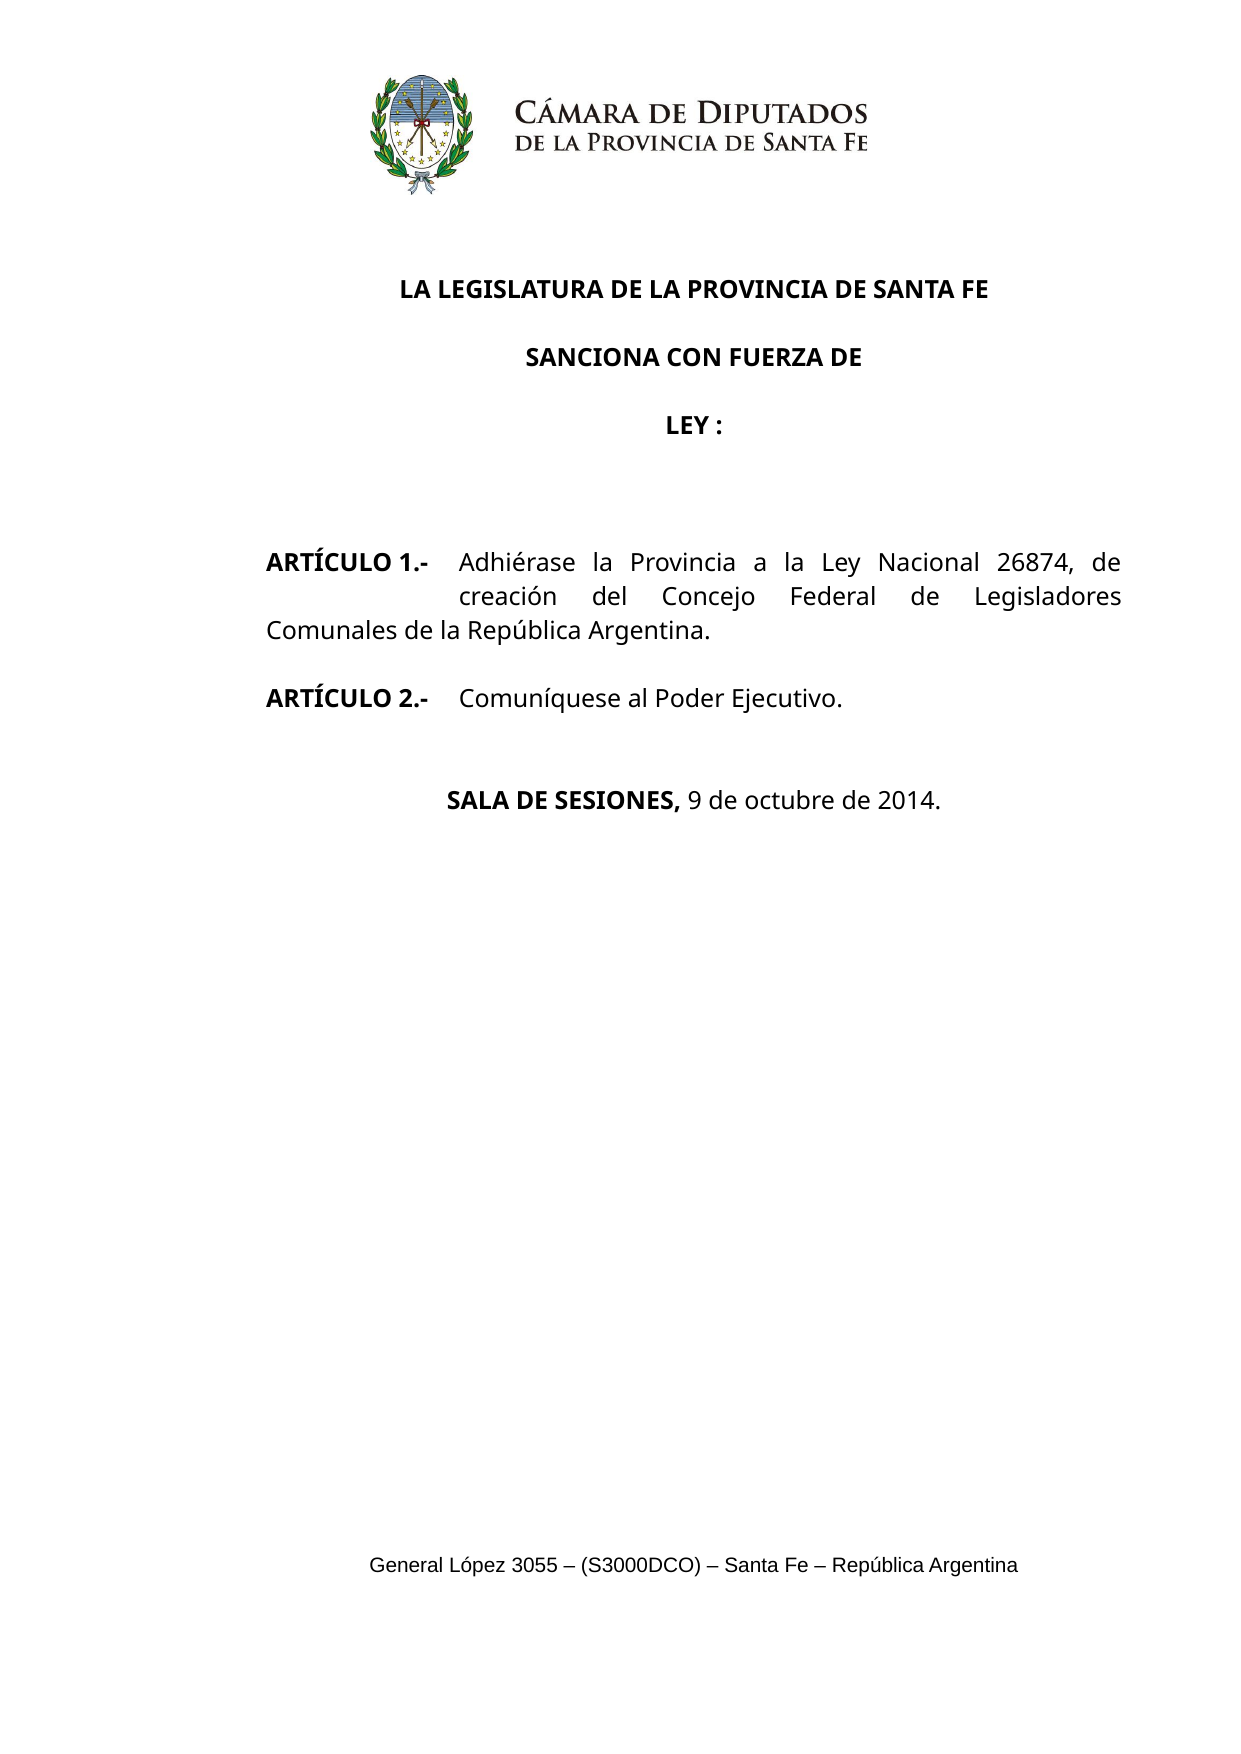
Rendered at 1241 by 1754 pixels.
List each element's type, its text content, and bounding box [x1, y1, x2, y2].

text SANCIONA CON FUERZA DE [266, 340, 1122, 374]
text Comuníquese al Poder Ejecutivo. [458, 680, 1122, 714]
text LA LEGISLATURA DE LA PROVINCIA DE SANTA FE [266, 272, 1122, 306]
text SALA DE SESIONES, 9 de octubre de 2014. [266, 783, 1122, 817]
table_header ARTÍCULO 2.- [266, 680, 458, 731]
text LEY : [266, 408, 1122, 442]
text Adhiérase la Provincia a la Ley Nacional 26874, de creación del Concejo Federal de Legisladores Comunales de la República Argentina. [266, 544, 1122, 646]
table_header ARTÍCULO 1.- [266, 544, 458, 594]
picture [370, 75, 868, 199]
